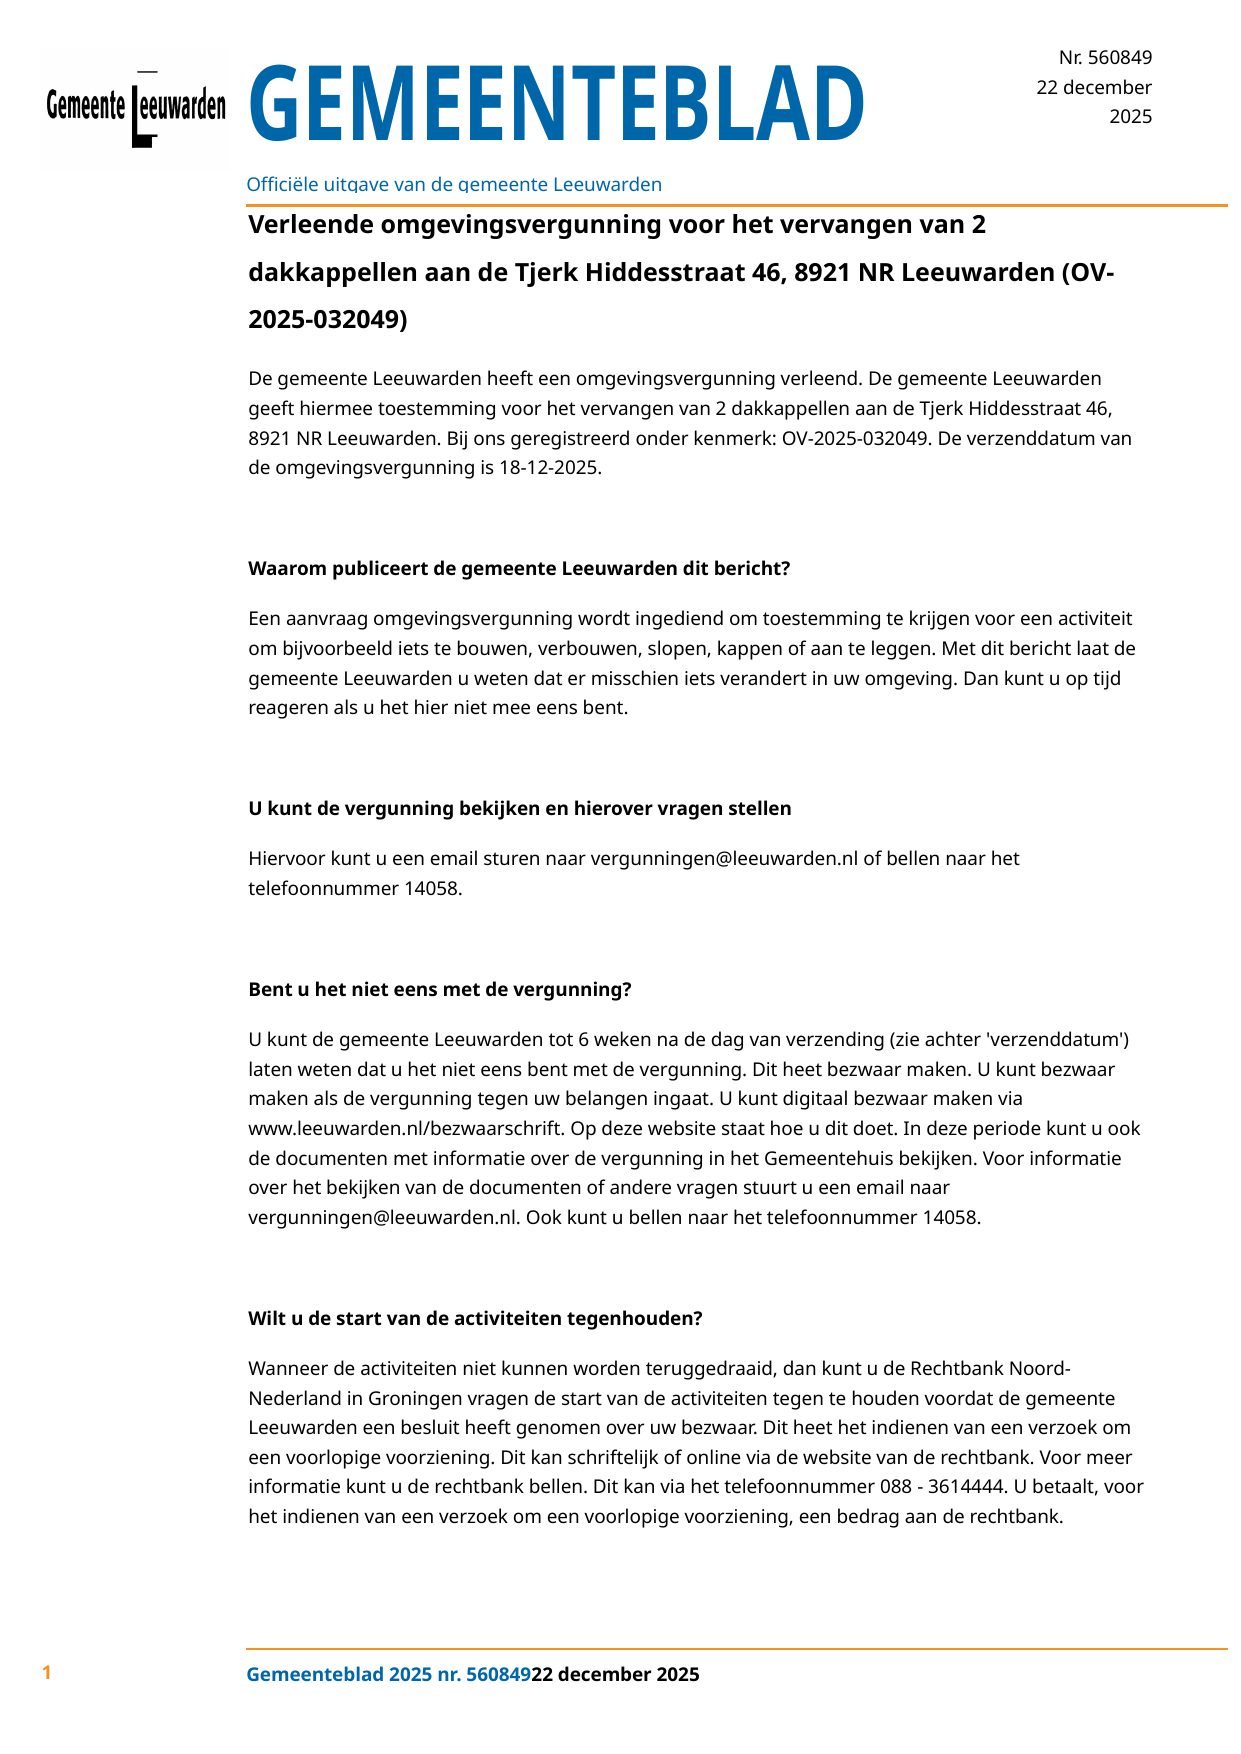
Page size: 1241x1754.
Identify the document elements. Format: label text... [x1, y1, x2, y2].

text Wanneer de activiteiten niet kunnen worden teruggedraaid, dan kunt u de Rechtbank Noord-Nederland in Groningen vragen de start van de activiteiten tegen te houden voordat de gemeente Leeuwarden een besluit heeft genomen over uw bezwaar. Dit heet het indienen van een verzoek om een voorlopige voorziening. Dit kan schriftelijk of online via de website van de rechtbank. Voor meer informatie kunt u de rechtbank bellen. Dit kan via het telefoonnummer 088 - 3614444. U betaalt, voor het indienen van een verzoek om een voorlopige voorziening, een bedrag aan de rechtbank. [248, 1355, 1152, 1529]
text Bent u het niet eens met de vergunning? [248, 976, 1152, 1002]
text U kunt de gemeente Leeuwarden tot 6 weken na de dag van verzending (zie achter 'verzenddatum') laten weten dat u het niet eens bent met de vergunning. Dit heet bezwaar maken. U kunt bezwaar maken als de vergunning tegen uw belangen ingaat. U kunt digitaal bezwaar maken via www.leeuwarden.nl/bezwaarschrift. Op deze website staat hoe u dit doet. In deze periode kunt u ook de documenten met informatie over de vergunning in het Gemeentehuis bekijken. Voor informatie over het bekijken van de documenten of andere vragen stuurt u een email naar vergunningen@leeuwarden.nl. Ook kunt u bellen naar het telefoonnummer 14058. [248, 1026, 1152, 1229]
text Wilt u de start van de activiteiten tegenhouden? [248, 1305, 1152, 1330]
text Hiervoor kunt u een email sturen naar vergunningen@leeuwarden.nl of bellen naar het telefoonnummer 14058. [248, 846, 1152, 901]
text Waarom publiceert de gemeente Leeuwarden dit bericht? [248, 555, 1152, 581]
picture [41, 47, 231, 172]
text U kunt de vergunning bekijken en hierover vragen stellen [248, 795, 1152, 821]
text Verleende omgevingsvergunning voor het vervangen van 2 dakkappellen aan de Tjerk Hiddesstraat 46, 8921 NR Leeuwarden (OV-2025-032049) [248, 207, 1152, 336]
text Een aanvraag omgevingsvergunning wordt ingediend om toestemming te krijgen voor een activiteit om bijvoorbeeld iets te bouwen, verbouwen, slopen, kappen of aan te leggen. Met dit bericht laat de gemeente Leeuwarden u weten dat er misschien iets verandert in uw omgeving. Dan kunt u op tijd reageren als u het hier niet mee eens bent. [248, 606, 1152, 720]
text De gemeente Leeuwarden heeft een omgevingsvergunning verleend. De gemeente Leeuwarden geeft hiermee toestemming voor het vervangen van 2 dakkappellen aan de Tjerk Hiddesstraat 46, 8921 NR Leeuwarden. Bij ons geregistreerd onder kenmerk: OV-2025-032049. De verzenddatum van de omgevingsvergunning is 18-12-2025. [248, 366, 1152, 480]
